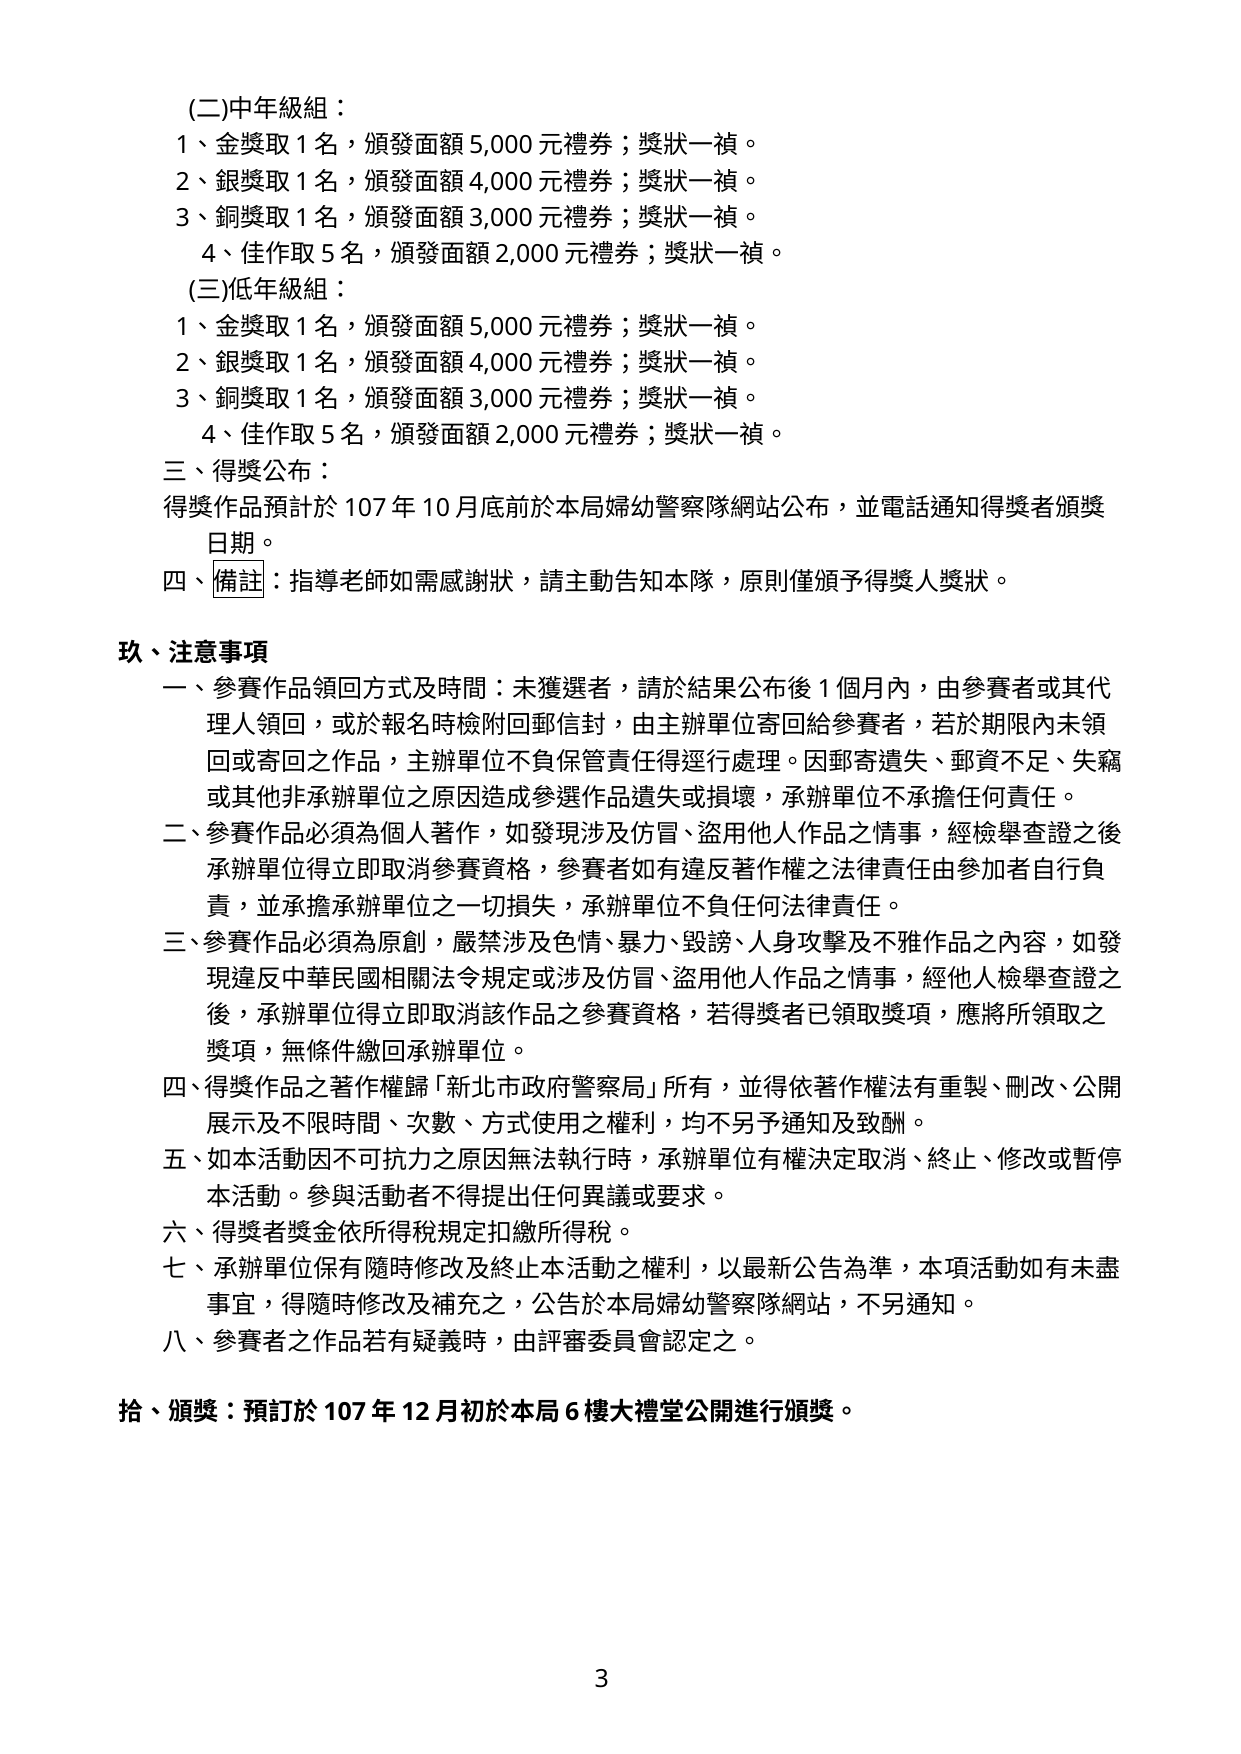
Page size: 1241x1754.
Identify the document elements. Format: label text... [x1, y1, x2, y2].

text 4、佳作取5名，頒發面額2,000元禮券；獎狀一禎。 [162, 234, 1122, 270]
text 五、如本活動因不可抗力之原因無法執行時，承辦單位有權決定取消、終止、修改或暫停本活動。參與活動者不得提出任何異議或要求。 [162, 1140, 1122, 1212]
text 六、得獎者獎金依所得稅規定扣繳所得稅。 [162, 1212, 1122, 1248]
text 拾、頒獎：預訂於107年12月初於本局6樓大禮堂公開進行頒獎。 [118, 1391, 1122, 1428]
text 1、金獎取1名，頒發面額5,000元禮券；獎狀一禎。 [162, 306, 1122, 342]
text 3、銅獎取1名，頒發面額3,000元禮券；獎狀一禎。 [162, 379, 1122, 415]
text 4、佳作取5名，頒發面額2,000元禮券；獎狀一禎。 [162, 415, 1122, 451]
text 三、得獎公布： [162, 451, 1122, 487]
text 得獎作品預計於107年10月底前於本局婦幼警察隊網站公布，並電話通知得獎者頒獎日期。 [118, 487, 1122, 560]
text 三、參賽作品必須為原創，嚴禁涉及色情、暴力、毀謗、人身攻擊及不雅作品之內容，如發現違反中華民國相關法令規定或涉及仿冒、盜用他人作品之情事，經他人檢舉查證之後，承辦單位得立即取消該作品之參賽資格，若得獎者已領取獎項，應將所領取之獎項，無條件繳回承辦單位。 [162, 922, 1122, 1067]
text 四、備註：指導老師如需感謝狀，請主動告知本隊，原則僅頒予得獎人獎狀。 [162, 560, 213, 598]
text 四、備註：指導老師如需感謝狀，請主動告知本隊，原則僅頒予得獎人獎狀。 [214, 561, 263, 597]
text 3、銅獎取1名，頒發面額3,000元禮券；獎狀一禎。 [162, 197, 1122, 234]
text 四、得獎作品之著作權歸「新北市政府警察局」所有，並得依著作權法有重製、刪改、公開展示及不限時間、次數、方式使用之權利，均不另予通知及致酬。 [162, 1067, 1122, 1140]
text (三)低年級組： [162, 270, 1122, 306]
text 2、銀獎取1名，頒發面額4,000元禮券；獎狀一禎。 [162, 161, 1122, 197]
text 玖、注意事項 [118, 632, 1122, 668]
text (二)中年級組： [162, 89, 1122, 125]
text 二、參賽作品必須為個人著作，如發現涉及仿冒、盜用他人作品之情事，經檢舉查證之後，承辦單位得立即取消參賽資格，參賽者如有違反著作權之法律責任由參加者自行負責，並承擔承辦單位之一切損失，承辦單位不負任何法律責任。 [162, 813, 1122, 922]
text 1、金獎取1名，頒發面額5,000元禮券；獎狀一禎。 [162, 125, 1122, 161]
text 四、備註：指導老師如需感謝狀，請主動告知本隊，原則僅頒予得獎人獎狀。 [264, 560, 1122, 598]
text 七、承辦單位保有隨時修改及終止本活動之權利，以最新公告為準，本項活動如有未盡事宜，得隨時修改及補充之，公告於本局婦幼警察隊網站，不另通知。 [162, 1248, 1122, 1321]
text 一、參賽作品領回方式及時間：未獲選者，請於結果公布後1個月內，由參賽者或其代理人領回，或於報名時檢附回郵信封，由主辦單位寄回給參賽者，若於期限內未領回或寄回之作品，主辦單位不負保管責任得逕行處理。因郵寄遺失、郵資不足、失竊或其他非承辦單位之原因造成參選作品遺失或損壞，承辦單位不承擔任何責任。 [162, 668, 1122, 813]
text 2、銀獎取1名，頒發面額4,000元禮券；獎狀一禎。 [162, 342, 1122, 379]
text 八、參賽者之作品若有疑義時，由評審委員會認定之。 [162, 1321, 1122, 1357]
